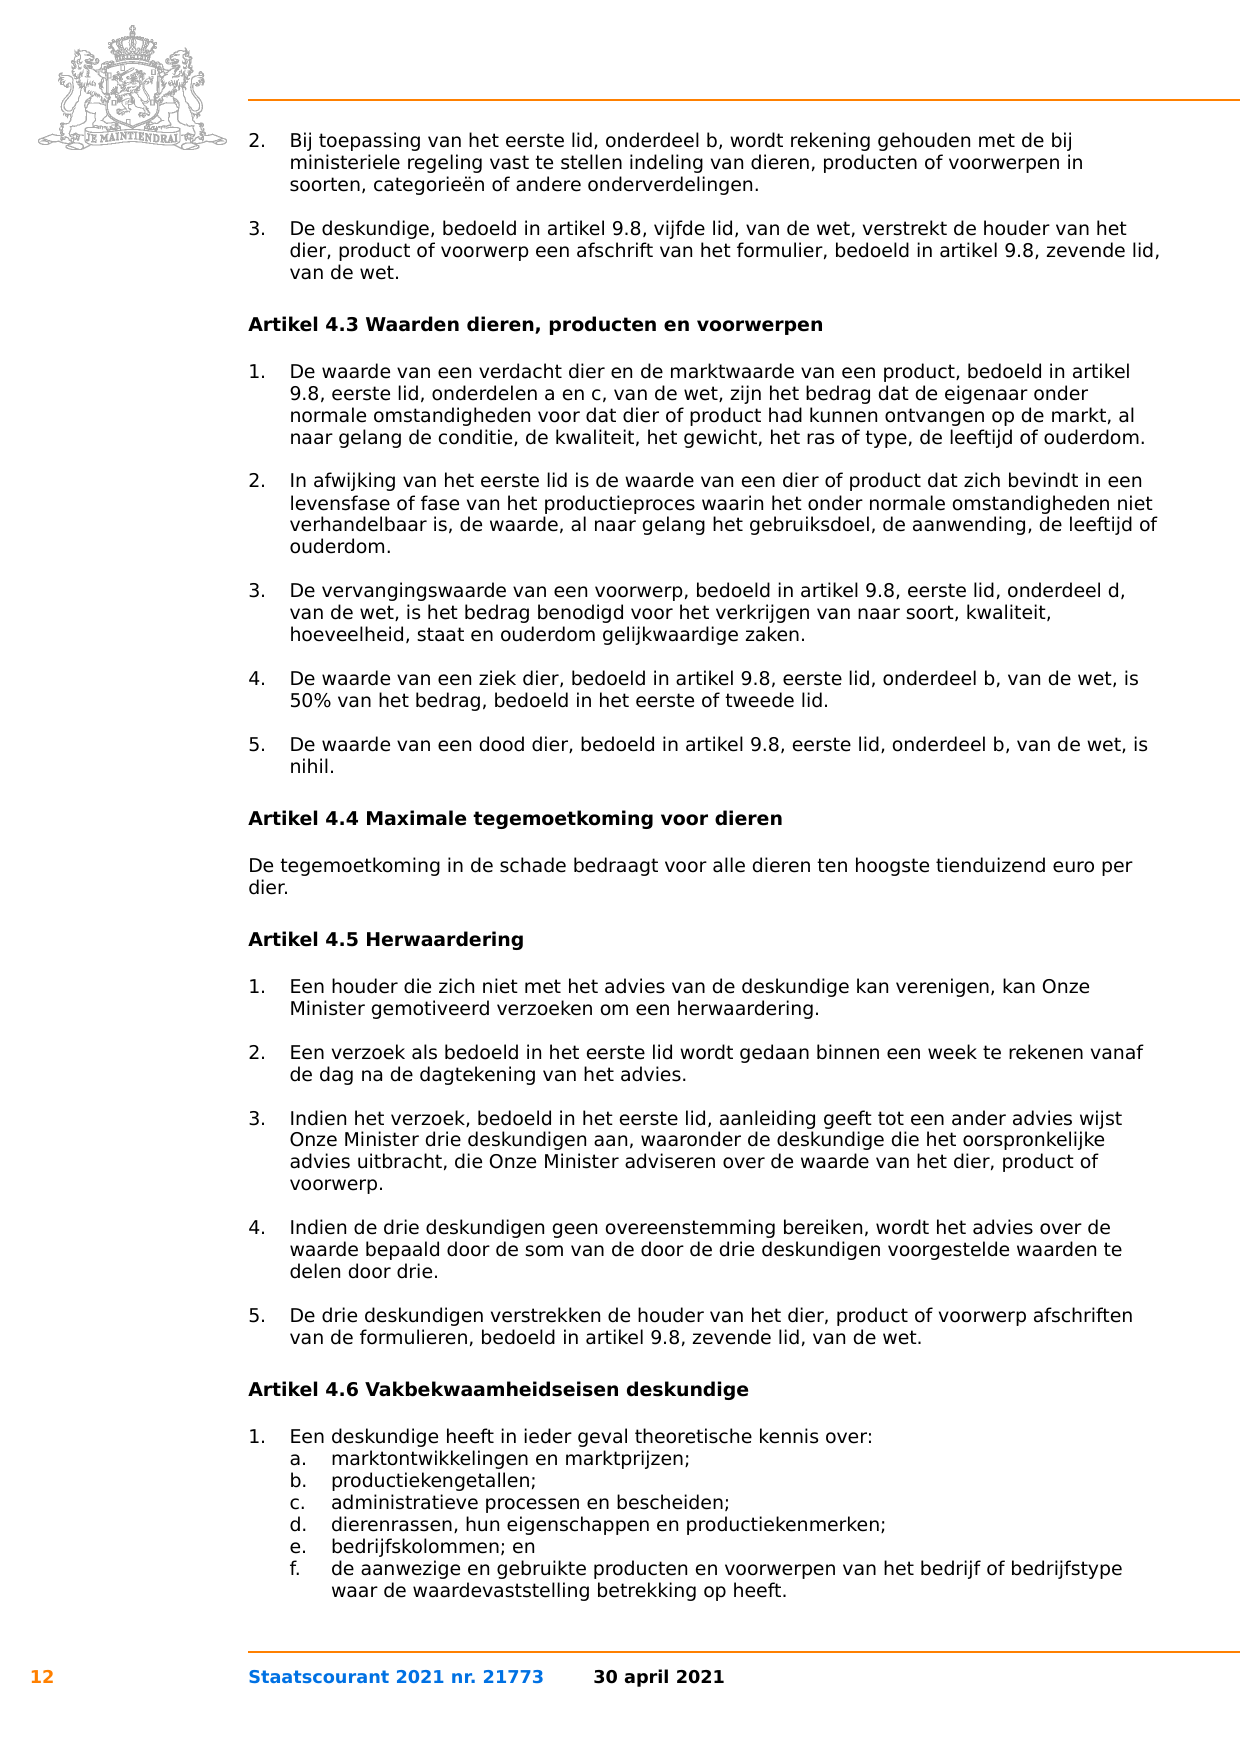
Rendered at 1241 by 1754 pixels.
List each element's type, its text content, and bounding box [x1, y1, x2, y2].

text 2. Bij toepassing van het eerste lid, onderdeel b, wordt rekening gehouden met de bij ministeriele regeling vast te stellen indeling van dieren, producten of voorwerpen in soorten, categorieën of andere onderverdelingen. [248, 130, 1163, 196]
subtitle Artikel 4.5 Herwaardering [248, 929, 1163, 951]
text 3. De vervangingswaarde van een voorwerp, bedoeld in artikel 9.8, eerste lid, onderdeel d, van de wet, is het bedrag benodigd voor het verkrijgen van naar soort, kwaliteit, hoeveelheid, staat en ouderdom gelijkwaardige zaken. [248, 580, 1163, 646]
text a. marktontwikkelingen en marktprijzen; [289, 1448, 1163, 1470]
text e. bedrijfskolommen; en [289, 1536, 1163, 1558]
text 1. Een houder die zich niet met het advies van de deskundige kan verenigen, kan Onze Minister gemotiveerd verzoeken om een herwaardering. [248, 976, 1163, 1020]
text b. productiekengetallen; [289, 1470, 1163, 1492]
text 4. De waarde van een ziek dier, bedoeld in artikel 9.8, eerste lid, onderdeel b, van de wet, is 50% van het bedrag, bedoeld in het eerste of tweede lid. [248, 668, 1163, 712]
text 5. De drie deskundigen verstrekken de houder van het dier, product of voorwerp afschriften van de formulieren, bedoeld in artikel 9.8, zevende lid, van de wet. [248, 1305, 1163, 1349]
text 2. Een verzoek als bedoeld in het eerste lid wordt gedaan binnen een week te rekenen vanaf de dag na de dagtekening van het advies. [248, 1042, 1163, 1086]
subtitle Artikel 4.6 Vakbekwaamheidseisen deskundige [248, 1379, 1163, 1401]
text 3. Indien het verzoek, bedoeld in het eerste lid, aanleiding geeft tot een ander advies wijst Onze Minister drie deskundigen aan, waaronder de deskundige die het oorspronkelijke advies uitbracht, die Onze Minister adviseren over de waarde van het dier, product of voorwerp. [248, 1107, 1163, 1195]
text 1. Een deskundige heeft in ieder geval theoretische kennis over: [248, 1426, 1163, 1448]
subtitle Artikel 4.4 Maximale tegemoetkoming voor dieren [248, 808, 1163, 830]
text f. de aanwezige en gebruikte producten en voorwerpen van het bedrijf of bedrijfstype waar de waardevaststelling betrekking op heeft. [289, 1558, 1163, 1602]
text c. administratieve processen en bescheiden; [289, 1492, 1163, 1514]
text 4. Indien de drie deskundigen geen overeenstemming bereiken, wordt het advies over de waarde bepaald door de som van de door de drie deskundigen voorgestelde waarden te delen door drie. [248, 1217, 1163, 1283]
text 5. De waarde van een dood dier, bedoeld in artikel 9.8, eerste lid, onderdeel b, van de wet, is nihil. [248, 734, 1163, 778]
text De tegemoetkoming in de schade bedraagt voor alle dieren ten hoogste tienduizend euro per dier. [248, 855, 1163, 899]
text d. dierenrassen, hun eigenschappen en productiekenmerken; [289, 1514, 1163, 1536]
subtitle Artikel 4.3 Waarden dieren, producten en voorwerpen [248, 314, 1163, 336]
text 3. De deskundige, bedoeld in artikel 9.8, vijfde lid, van de wet, verstrekt de houder van het dier, product of voorwerp een afschrift van het formulier, bedoeld in artikel 9.8, zevende lid, van de wet. [248, 218, 1163, 284]
picture [38, 25, 227, 150]
text 1. De waarde van een verdacht dier en de marktwaarde van een product, bedoeld in artikel 9.8, eerste lid, onderdelen a en c, van de wet, zijn het bedrag dat de eigenaar onder normale omstandigheden voor dat dier of product had kunnen ontvangen op de markt, al naar gelang de conditie, de kwaliteit, het gewicht, het ras of type, de leeftijd of ouderdom. [248, 361, 1163, 448]
text 2. In afwijking van het eerste lid is de waarde van een dier of product dat zich bevindt in een levensfase of fase van het productieproces waarin het onder normale omstandigheden niet verhandelbaar is, de waarde, al naar gelang het gebruiksdoel, de aanwending, de leeftijd of ouderdom. [248, 470, 1163, 558]
